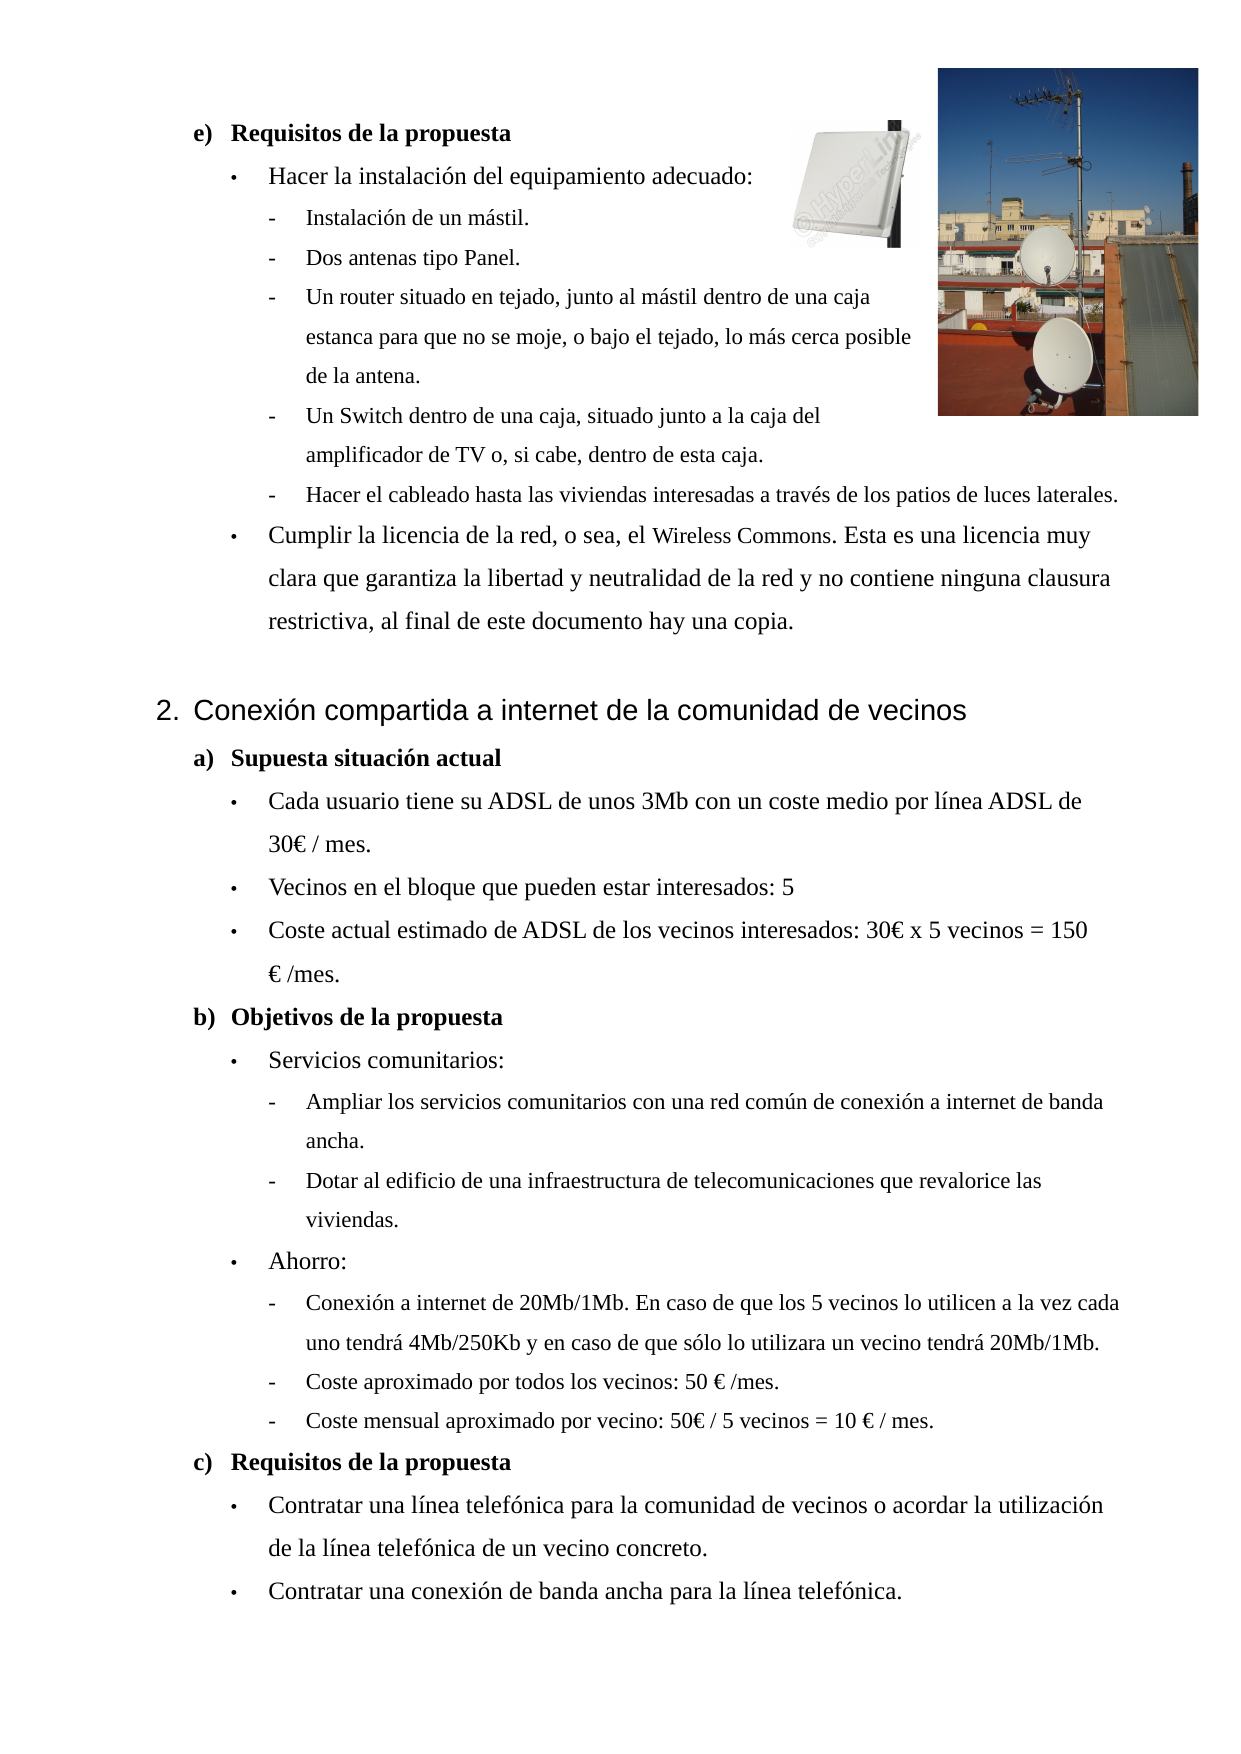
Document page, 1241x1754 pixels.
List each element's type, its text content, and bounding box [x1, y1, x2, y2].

list Servicios comunitarios: [231, 1045, 1122, 1074]
list Un Switch dentro de una caja, situado junto a la caja del amplificador de TV o, si cabe, dentro de esta caja. [268, 402, 1122, 468]
list Ampliar los servicios comunitarios con una red común de conexión a internet de banda ancha. [268, 1088, 1122, 1154]
list Coste aproximado por todos los vecinos: 50 € /mes. [268, 1368, 1122, 1394]
list Objetivos de la propuesta [193, 1002, 1122, 1031]
list Coste actual estimado de ADSL de los vecinos interesados: 30€ x 5 vecinos = 150 € /mes. [231, 916, 1122, 987]
list Supuesta situación actual [193, 743, 1122, 772]
list Hacer el cableado hasta las viviendas interesadas a través de los patios de luces laterales. [268, 481, 1122, 507]
list Instalación de un mástil. [268, 204, 788, 231]
list Un router situado en tejado, junto al mástil dentro de una caja estanca para que no se moje, o bajo el tejado, lo más cerca posible de la antena. [268, 283, 937, 389]
list Contratar una línea telefónica para la comunidad de vecinos o acordar la utilización de la línea telefónica de un vecino concreto. [231, 1490, 1122, 1562]
list Ahorro: [231, 1246, 1122, 1275]
list Contratar una conexión de banda ancha para la línea telefónica. [231, 1576, 1122, 1605]
list Vecinos en el bloque que pueden estar interesados: 5 [231, 872, 1122, 901]
list Dos antenas tipo Panel. [268, 244, 937, 270]
list Dotar al edificio de una infraestructura de telecomunicaciones que revalorice las viviendas. [268, 1167, 1122, 1233]
list Conexión compartida a internet de la comunidad de vecinos [156, 693, 1122, 726]
list Hacer la instalación del equipamiento adecuado: [231, 161, 788, 190]
list Cada usuario tiene su ADSL de unos 3Mb con un coste medio por línea ADSL de 30€ / mes. [231, 786, 1122, 858]
list Requisitos de la propuesta [193, 1447, 1122, 1476]
picture [937, 68, 1199, 416]
list Coste mensual aproximado por vecino: 50€ / 5 vecinos = 10 € / mes. [268, 1407, 1122, 1434]
picture [788, 120, 922, 248]
list Cumplir la licencia de la red, o sea, el Wireless Commons. Esta es una licencia muy clara que garantiza la libertad y neutralidad de la red y no contiene ninguna clausura restrictiva, al final de este documento hay una copia. [231, 520, 1122, 635]
list Requisitos de la propuesta [193, 118, 937, 147]
list Conexión a internet de 20Mb/1Mb. En caso de que los 5 vecinos lo utilicen a la vez cada uno tendrá 4Mb/250Kb y en caso de que sólo lo utilizara un vecino tendrá 20Mb/1Mb. [268, 1289, 1122, 1355]
